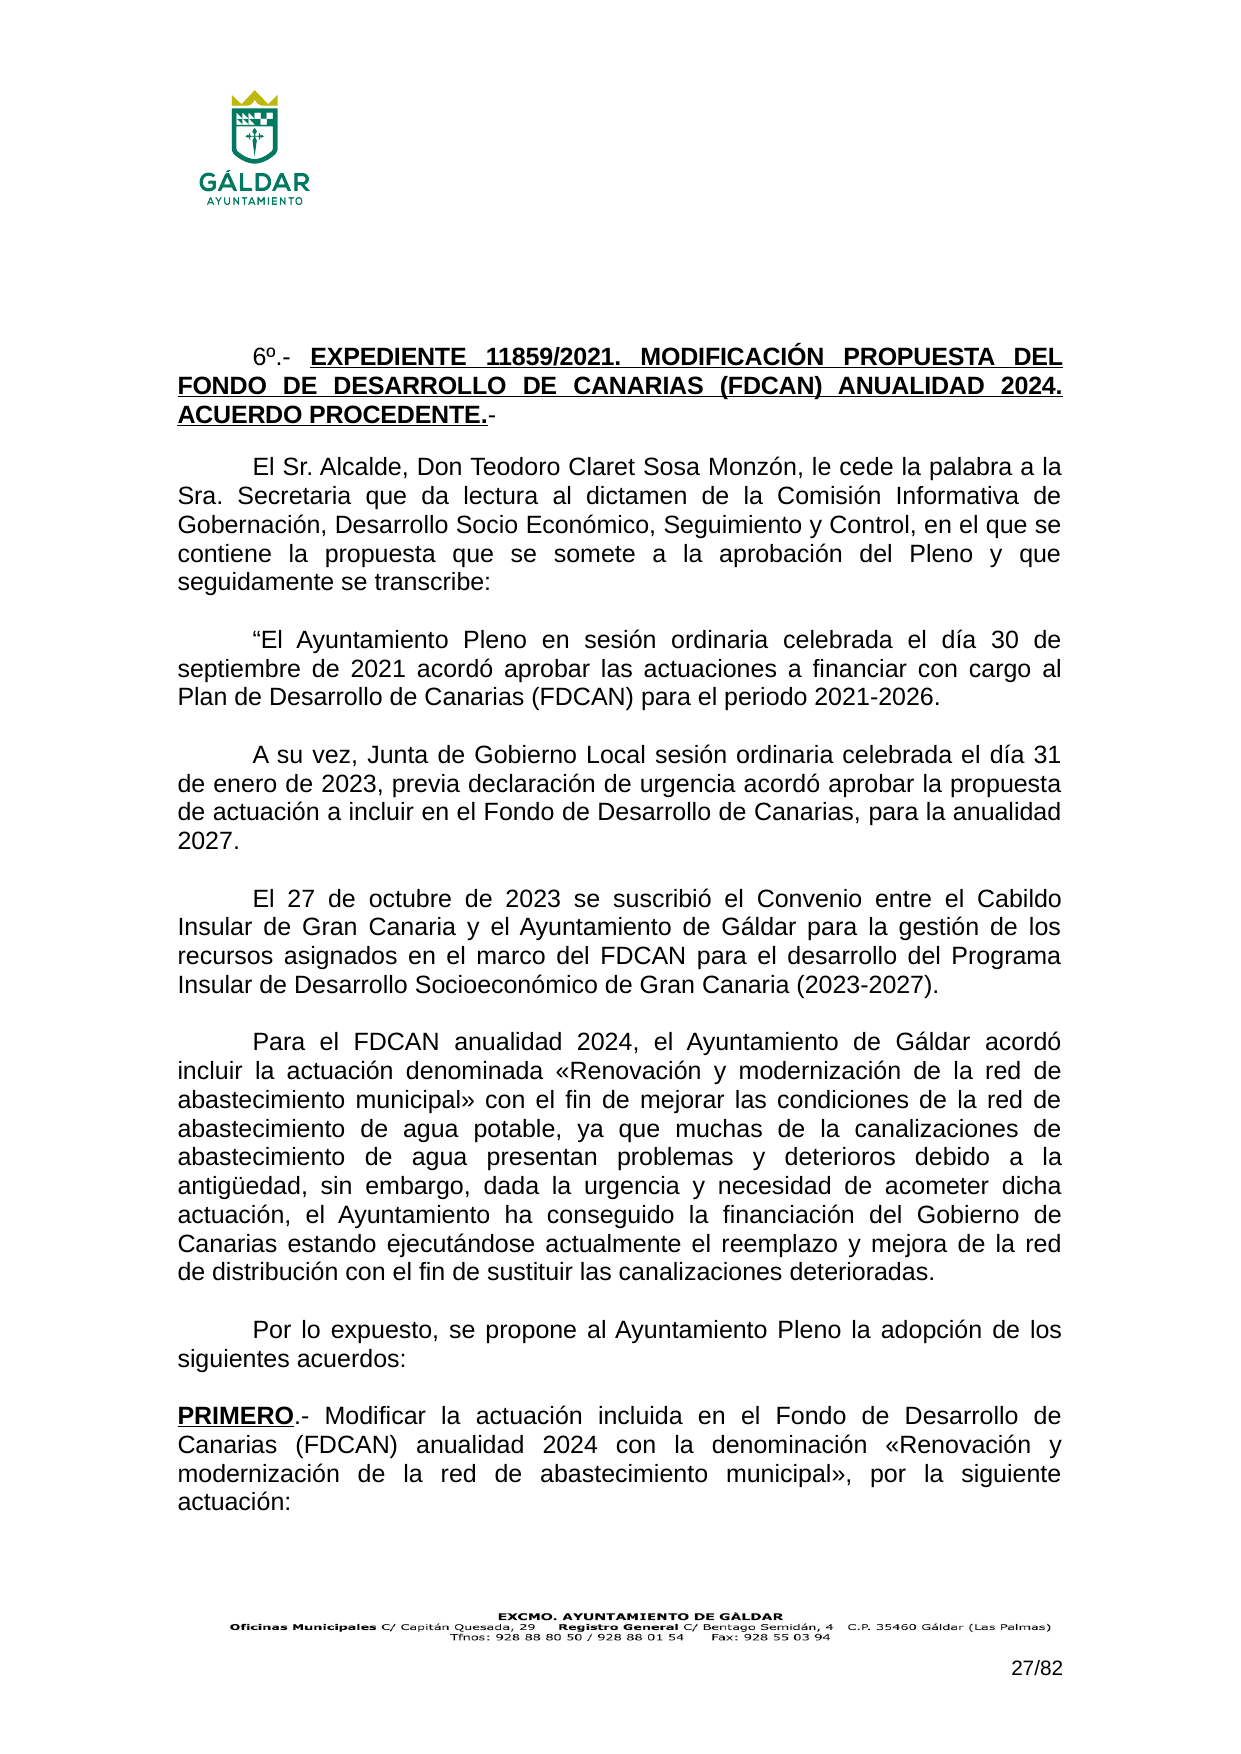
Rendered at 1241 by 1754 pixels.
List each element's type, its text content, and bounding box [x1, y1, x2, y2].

text El Sr. Alcalde, Don Teodoro Claret Sosa Monzón, le cede la palabra a la Sra. Secretaria que da lectura al dictamen de la Comisión Informativa de Gobernación, Desarrollo Socio Económico, Seguimiento y Control, en el que se contiene la propuesta que se somete a la aprobación del Pleno y que seguidamente se transcribe: [177, 452, 1063, 596]
text “El Ayuntamiento Pleno en sesión ordinaria celebrada el día 30 de septiembre de 2021 acordó aprobar las actuaciones a financiar con cargo al Plan de Desarrollo de Canarias (FDCAN) para el periodo 2021-2026. [177, 625, 1063, 711]
text Para el FDCAN anualidad 2024, el Ayuntamiento de Gáldar acordó incluir la actuación denominada «Renovación y modernización de la red de abastecimiento municipal» con el fin de mejorar las condiciones de la red de abastecimiento de agua potable, ya que muchas de la canalizaciones de abastecimiento de agua presentan problemas y deterioros debido a la antigüedad, sin embargo, dada la urgencia y necesidad de acometer dicha actuación, el Ayuntamiento ha conseguido la financiación del Gobierno de Canarias estando ejecutándose actualmente el reemplazo y mejora de la red de distribución con el fin de sustituir las canalizaciones deterioradas. [177, 1027, 1063, 1286]
text Por lo expuesto, se propone al Ayuntamiento Pleno la adopción de los siguientes acuerdos: [177, 1315, 1063, 1372]
text 6º.- EXPEDIENTE 11859/2021. MODIFICACIÓN PROPUESTA DEL FONDO DE DESARROLLO DE CANARIAS (FDCAN) ANUALIDAD 2024. [177, 342, 1063, 396]
picture [182, 73, 327, 222]
text El 27 de octubre de 2023 se suscribió el Convenio entre el Cabildo Insular de Gran Canaria y el Ayuntamiento de Gáldar para la gestión de los recursos asignados en el marco del FDCAN para el desarrollo del Programa Insular de Desarrollo Socioeconómico de Gran Canaria (2023-2027). [177, 883, 1063, 998]
text A su vez, Junta de Gobierno Local sesión ordinaria celebrada el día 31 de enero de 2023, previa declaración de urgencia acordó aprobar la propuesta de actuación a incluir en el Fondo de Desarrollo de Canarias, para la anualidad 2027. [177, 740, 1063, 855]
text ACUERDO PROCEDENTE.- [177, 397, 1063, 428]
picture [233, 1612, 1059, 1641]
text PRIMERO.- Modificar la actuación incluida en el Fondo de Desarrollo de Canarias (FDCAN) anualidad 2024 con la denominación «Renovación y modernización de la red de abastecimiento municipal», por la siguiente actuación: [177, 1401, 1063, 1516]
